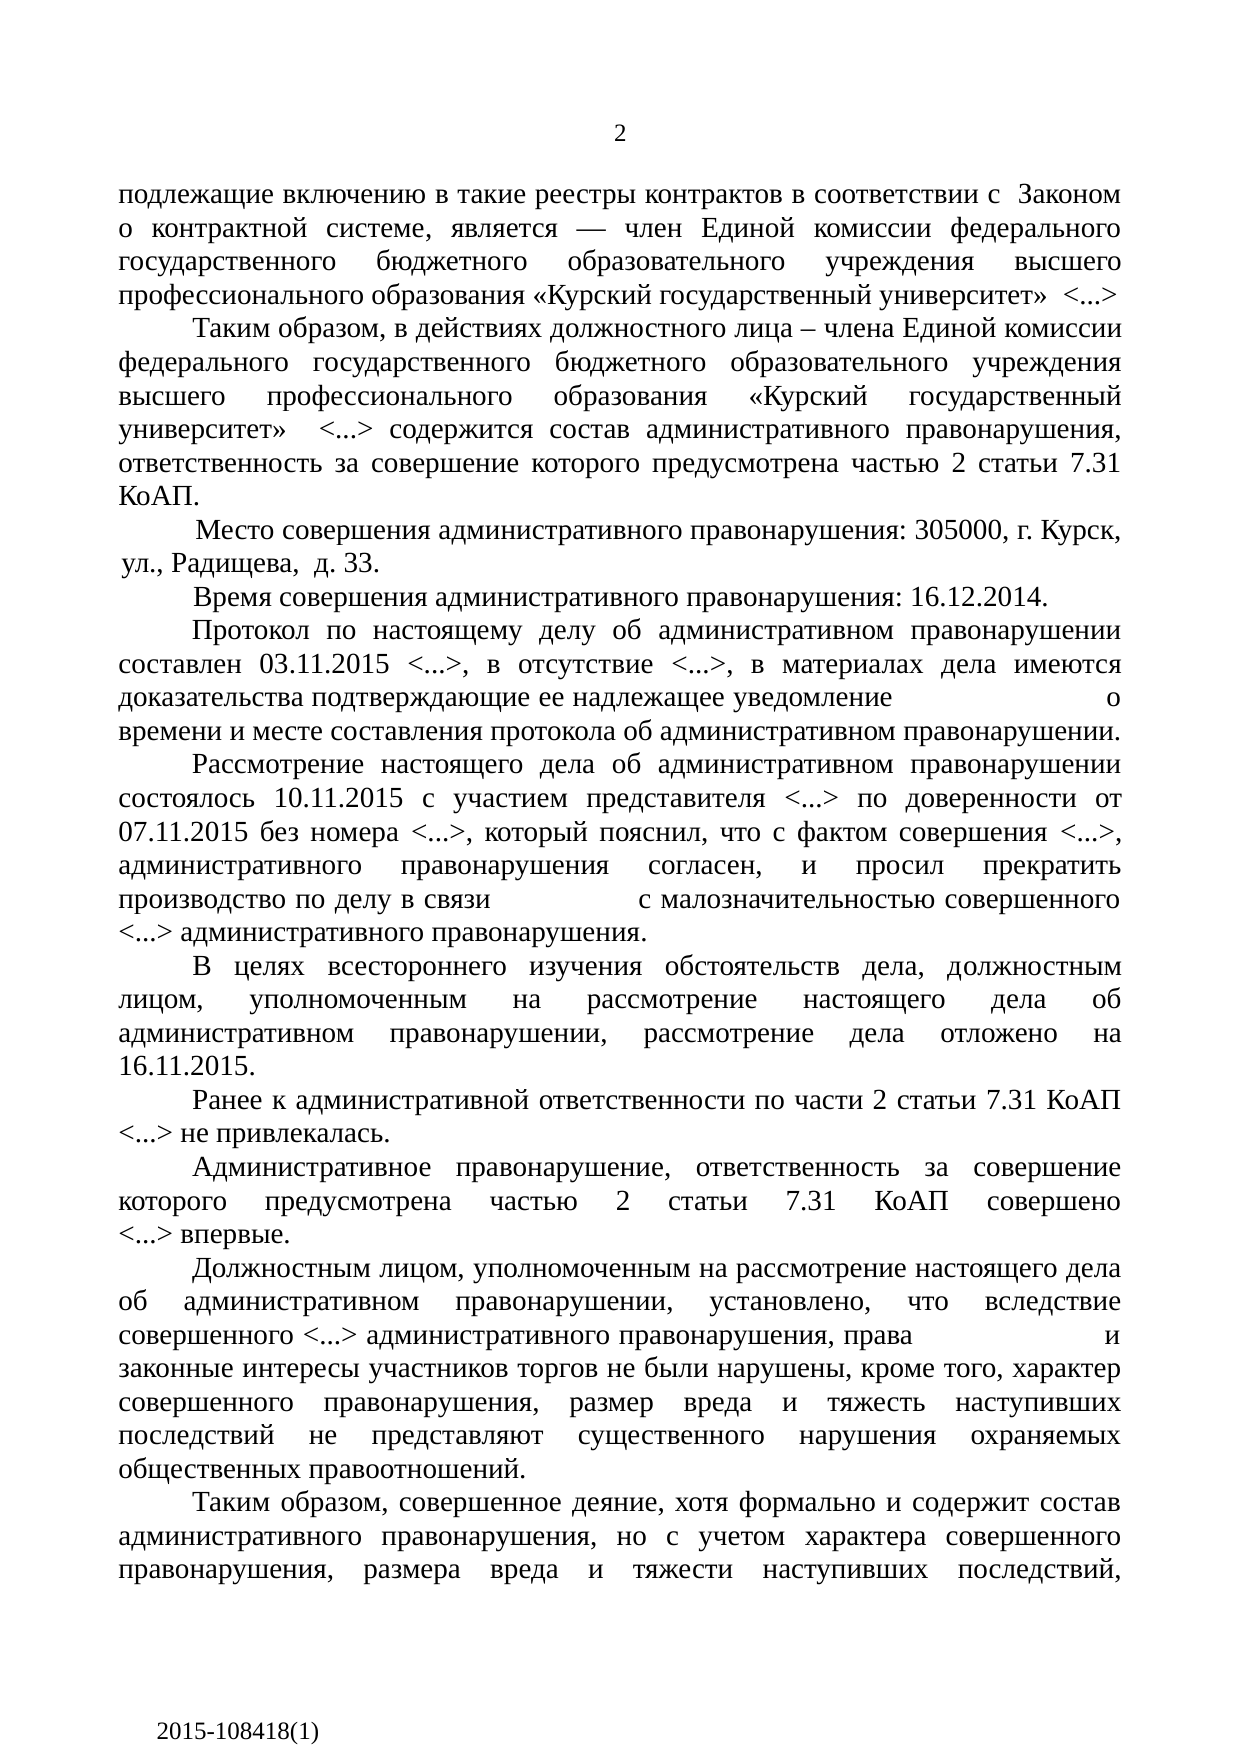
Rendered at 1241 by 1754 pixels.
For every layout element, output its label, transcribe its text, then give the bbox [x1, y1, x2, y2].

text Рассмотрение настоящего дела об административном правонарушении состоялось 10.11.2015 с участием представителя <...> по доверенности от 07.11.2015 без номера <...>, который пояснил, что с фактом совершения <...>, административного правонарушения согласен, и просил прекратить производство по делу в связи с малозначительностью совершенного <...> административного правонарушения. [118, 747, 1122, 948]
text подлежащие включению в такие реестры контрактов в соответствии с Законом о контрактной системе, является — член Единой комиссии федерального государственного бюджетного образовательного учреждения высшего профессионального образования «Курский государственный университет» <...> [118, 176, 1122, 311]
text В целях всестороннего изучения обстоятельств дела, должностным лицом, уполномоченным на рассмотрение настоящего дела об административном правонарушении, рассмотрение дела отложено на 16.11.2015. [118, 948, 1122, 1082]
text Таким образом, совершенное деяние, хотя формально и содержит состав административного правонарушения, но с учетом характера совершенного правонарушения, размера вреда и тяжести наступивших последствий, [118, 1484, 1122, 1585]
text Таким образом, в действиях должностного лица – члена Единой комиссии федерального государственного бюджетного образовательного учреждения высшего профессионального образования «Курский государственный университет» <...> содержится состав административного правонарушения, ответственность за совершение которого предусмотрена частью 2 статьи 7.31 КоАП. [118, 311, 1122, 512]
text Время совершения административного правонарушения: 16.12.2014. [121, 579, 1122, 612]
text Протокол по настоящему делу об административном правонарушении составлен 03.11.2015 <...>, в отсутствие <...>, в материалах дела имеются доказательства подтверждающие ее надлежащее уведомление о времени и месте составления протокола об административном правонарушении. [118, 612, 1122, 747]
text Ранее к административной ответственности по части 2 статьи 7.31 КоАП <...> не привлекалась. [118, 1082, 1122, 1149]
text Административное правонарушение, ответственность за совершение которого предусмотрена частью 2 статьи 7.31 КоАП совершено <...> впервые. [118, 1149, 1122, 1250]
text Должностным лицом, уполномоченным на рассмотрение настоящего дела об административном правонарушении, установлено, что вследствие совершенного <...> административного правонарушения, права и законные интересы участников торгов не были нарушены, кроме того, характер совершенного правонарушения, размер вреда и тяжесть наступивших последствий не представляют существенного нарушения охраняемых общественных правоотношений. [118, 1250, 1122, 1484]
text Место совершения административного правонарушения: 305000, г. Курск, ул., Радищева, д. 33. [121, 512, 1122, 579]
